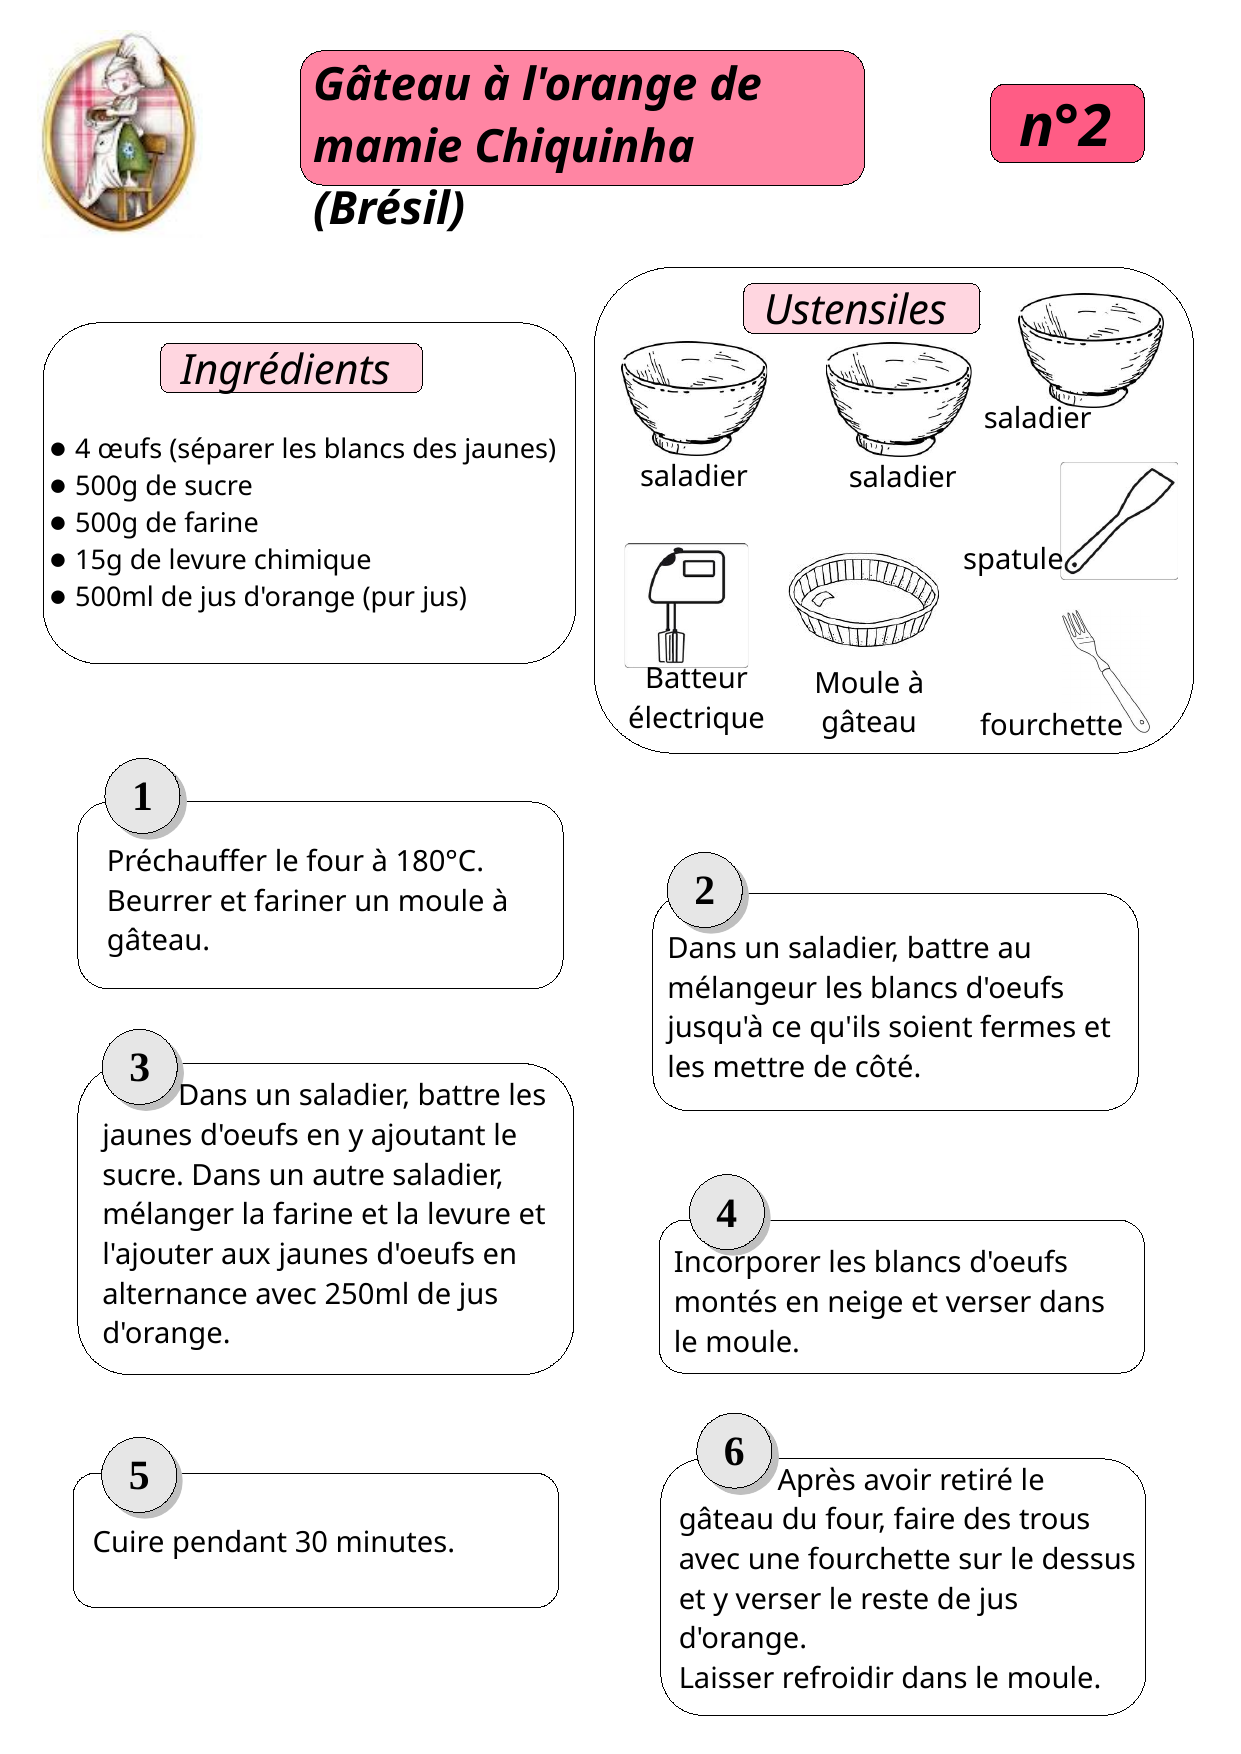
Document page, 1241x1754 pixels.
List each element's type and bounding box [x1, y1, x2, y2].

picture [1110, 721, 1118, 726]
picture [621, 341, 768, 456]
picture [826, 342, 972, 457]
picture [1073, 721, 1081, 726]
picture [36, 30, 203, 238]
picture [787, 543, 939, 648]
picture [1018, 293, 1164, 408]
picture [624, 543, 749, 668]
picture [1061, 609, 1151, 734]
picture [1060, 462, 1178, 580]
